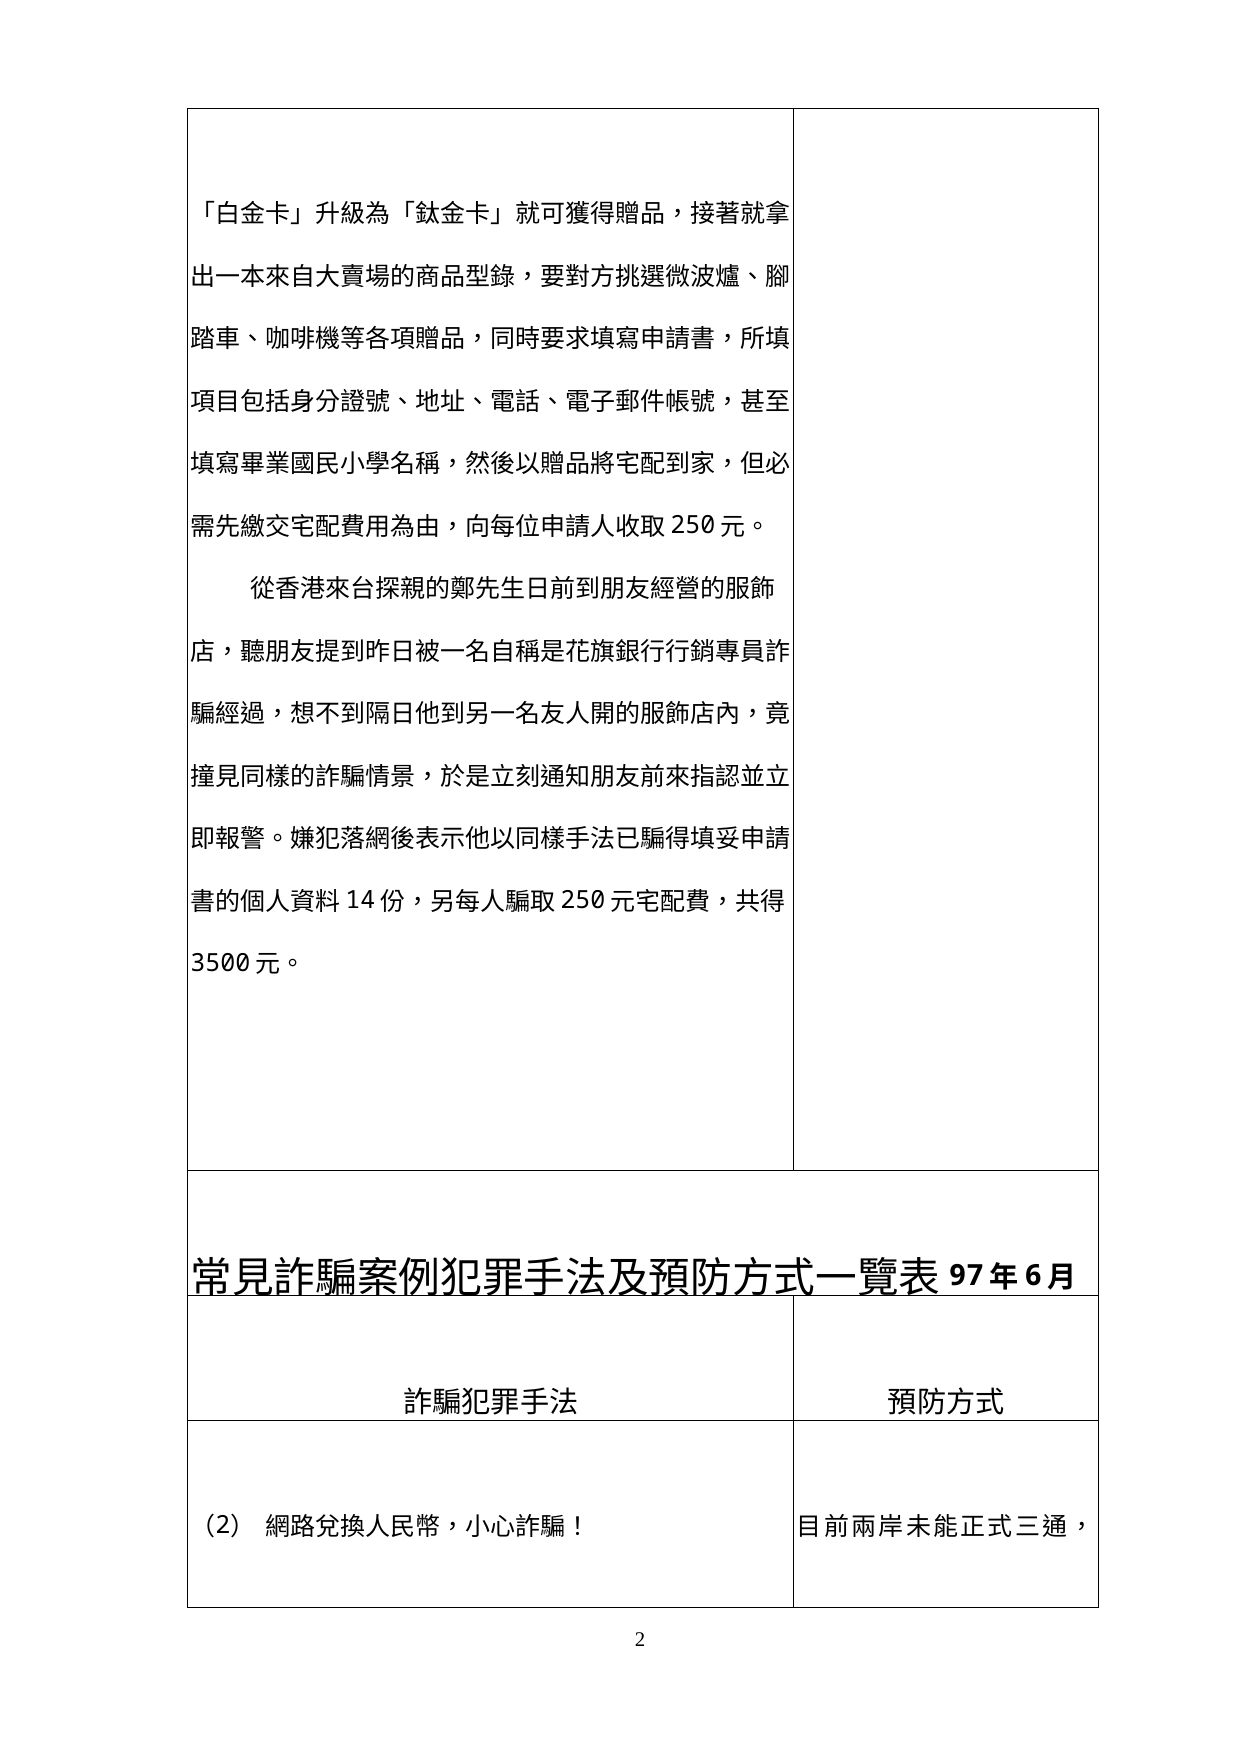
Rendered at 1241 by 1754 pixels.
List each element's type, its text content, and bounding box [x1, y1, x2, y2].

table_cell 常見詐騙案例犯罪手法及預防方式一覽表97年6月 [188, 1171, 1098, 1295]
table_cell 預防方式 [794, 1296, 1098, 1420]
table_cell 網路兌換人民幣，小心詐騙！ [188, 1421, 793, 1607]
table_cell 「白金卡」升級為「鈦金卡」就可獲得贈品，接著就拿出一本來自大賣場的商品型錄，要對方挑選微波爐、腳踏車、咖啡機等各項贈品，同時要求填寫申請書，所填項目包括身分證號、地址、電話、電子郵件帳號，甚至填寫畢業國民小學名稱，然後以贈品將宅配到家，但必需先繳交宅配費用為由，向每位申請人收取250元。 從香港來台探親的鄭先生日前到朋友經營的服飾店，聽朋友提到昨日被一名自稱是花旗銀行行銷專員詐騙經過，想不到隔日他到另一名友人開的服飾店內，竟撞見同樣的詐騙情景，於是立刻通知朋友前來指認並立即報警。嫌犯落網後表示他以同樣手法已騙得填妥申請書的個人資料14份，另每人騙取250元宅配費，共得3500元。 [188, 109, 793, 1170]
table_cell [794, 109, 1098, 1170]
table_cell 詐騙犯罪手法 [188, 1296, 793, 1420]
table_cell 目前兩岸未能正式三通， [794, 1421, 1098, 1607]
